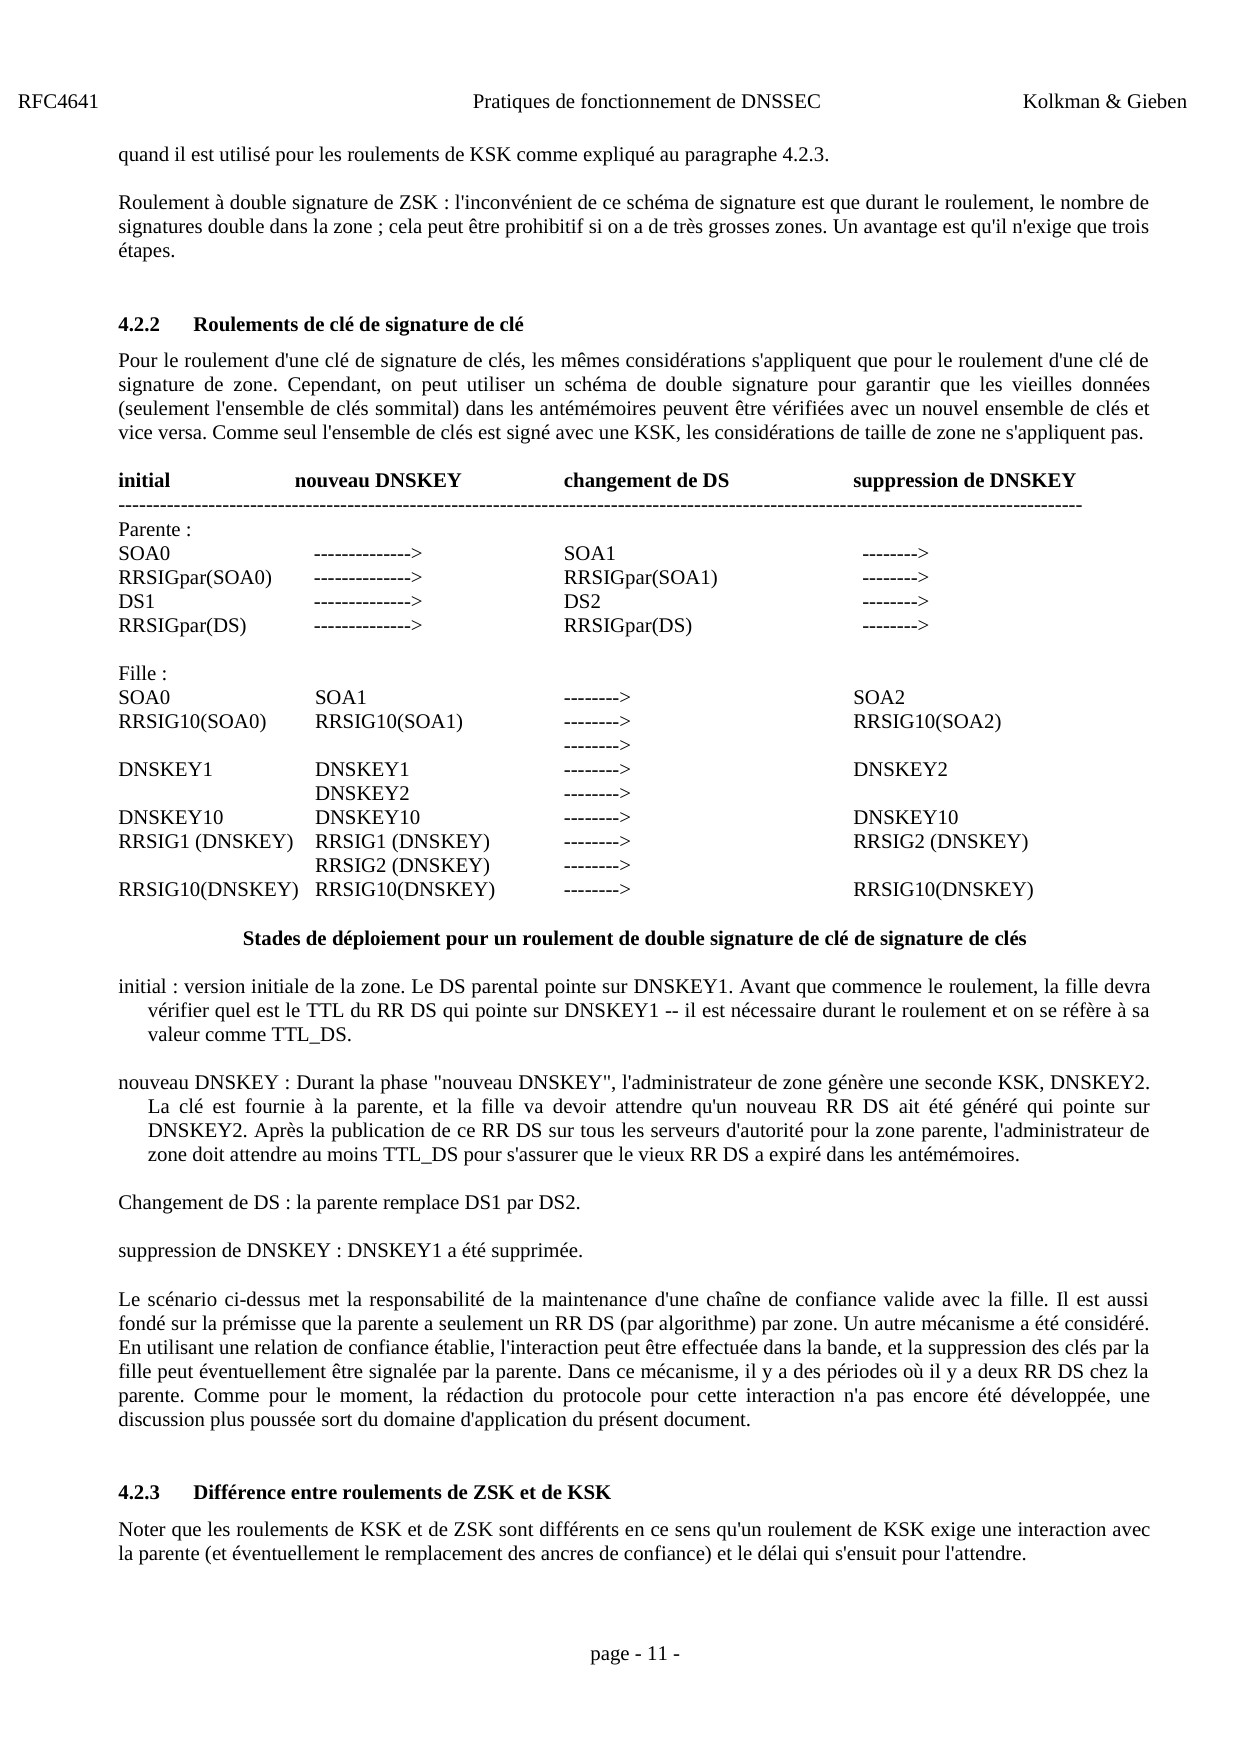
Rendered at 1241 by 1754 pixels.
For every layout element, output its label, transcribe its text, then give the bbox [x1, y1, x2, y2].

subtitle 4.2.2 Roulements de clé de signature de clé [118, 311, 1152, 336]
text RRSIG1 (DNSKEY) RRSIG1 (DNSKEY) --------> RRSIG2 (DNSKEY) [118, 829, 1152, 853]
text Parente : [118, 516, 1152, 541]
text nouveau DNSKEY : Durant la phase "nouveau DNSKEY", l'administrateur de zone génère une seconde KSK, DNSKEY2. La clé est fournie à la parente, et la fille va devoir attendre qu'un nouveau RR DS ait été généré qui pointe sur DNSKEY2. Après la publication de ce RR DS sur tous les serveurs d'autorité pour la zone parente, l'administrateur de zone doit attendre au moins TTL_DS pour s'assurer que le vieux RR DS a expiré dans les antémémoires. [118, 1070, 1152, 1166]
text Le scénario ci-dessus met la responsabilité de la maintenance d'une chaîne de confiance valide avec la fille. Il est aussi fondé sur la prémisse que la parente a seulement un RR DS (par algorithme) par zone. Un autre mécanisme a été considéré. En utilisant une relation de confiance établie, l'interaction peut être effectuée dans la bande, et la suppression des clés par la fille peut éventuellement être signalée par la parente. Dans ce mécanisme, il y a des périodes où il y a deux RR DS chez la parente. Comme pour le moment, la rédaction du protocole pour cette interaction n'a pas encore été développée, une discussion plus poussée sort du domaine d'application du présent document. [118, 1286, 1152, 1431]
text DNSKEY1 DNSKEY1 --------> DNSKEY2 [118, 757, 1152, 781]
text initial : version initiale de la zone. Le DS parental pointe sur DNSKEY1. Avant que commence le roulement, la fille devra vérifier quel est le TTL du RR DS qui pointe sur DNSKEY1 -- il est nécessaire durant le roulement et on se réfère à sa valeur comme TTL_DS. [118, 974, 1152, 1046]
subtitle Stades de déploiement pour un roulement de double signature de clé de signature de clés [118, 926, 1152, 949]
subtitle 4.2.3 Différence entre roulements de ZSK et de KSK [118, 1480, 1152, 1504]
text DS1 --------------> DS2 --------> [118, 589, 1152, 613]
text DNSKEY2 --------> [118, 781, 1152, 805]
text RRSIG2 (DNSKEY) --------> [118, 853, 1152, 877]
text RRSIG10(SOA0) RRSIG10(SOA1) --------> RRSIG10(SOA2) [118, 709, 1152, 733]
text --------> [118, 733, 1152, 757]
text RRSIG10(DNSKEY) RRSIG10(DNSKEY) --------> RRSIG10(DNSKEY) [118, 877, 1152, 901]
text RRSIGpar(DS) --------------> RRSIGpar(DS) --------> [118, 613, 1152, 637]
text quand il est utilisé pour les roulements de KSK comme expliqué au paragraphe 4.2.3. [118, 142, 1152, 166]
text suppression de DNSKEY : DNSKEY1 a été supprimée. [118, 1238, 1152, 1262]
text initial nouveau DNSKEY changement de DS suppression de DNSKEY [118, 468, 1152, 492]
text Fille : [118, 661, 1152, 685]
text SOA0 --------------> SOA1 --------> [118, 541, 1152, 564]
text Pour le roulement d'une clé de signature de clés, les mêmes considérations s'appliquent que pour le roulement d'une clé de signature de zone. Cependant, on peut utiliser un schéma de double signature pour garantir que les vieilles données (seulement l'ensemble de clés sommital) dans les antémémoires peuvent être vérifiées avec un nouvel ensemble de clés et vice versa. Comme seul l'ensemble de clés est signé avec une KSK, les considérations de taille de zone ne s'appliquent pas. [118, 348, 1152, 444]
text SOA0 SOA1 --------> SOA2 [118, 685, 1152, 709]
text ------------------------------------------------------------------------------------------------------------------------------------------- [118, 492, 1152, 516]
text RRSIGpar(SOA0) --------------> RRSIGpar(SOA1) --------> [118, 564, 1152, 589]
text DNSKEY10 DNSKEY10 --------> DNSKEY10 [118, 805, 1152, 829]
text Changement de DS : la parente remplace DS1 par DS2. [118, 1190, 1152, 1214]
text Noter que les roulements de KSK et de ZSK sont différents en ce sens qu'un roulement de KSK exige une interaction avec la parente (et éventuellement le remplacement des ancres de confiance) et le délai qui s'ensuit pour l'attendre. [118, 1516, 1152, 1564]
text Roulement à double signature de ZSK : l'inconvénient de ce schéma de signature est que durant le roulement, le nombre de signatures double dans la zone ; cela peut être prohibitif si on a de très grosses zones. Un avantage est qu'il n'exige que trois étapes. [118, 190, 1152, 262]
